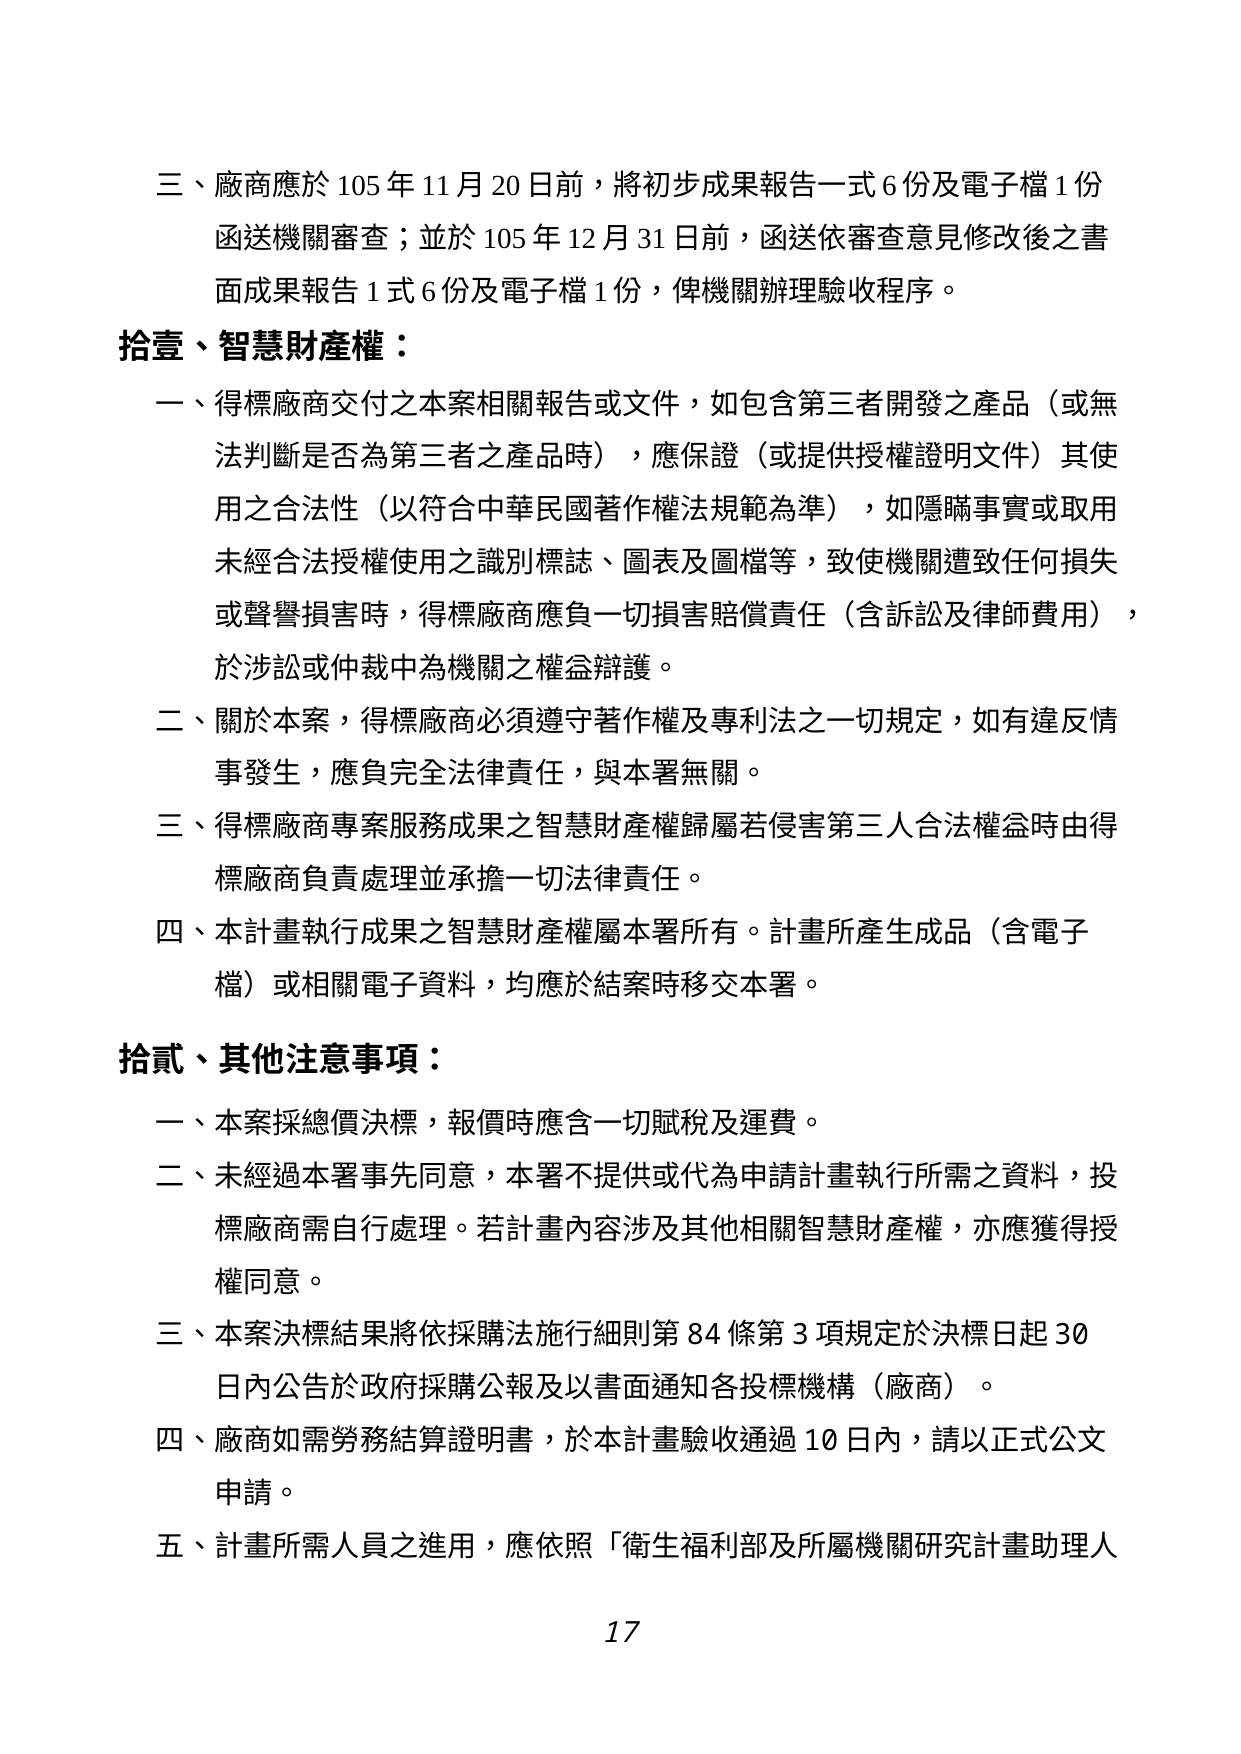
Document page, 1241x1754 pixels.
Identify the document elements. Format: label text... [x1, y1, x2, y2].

text 二、未經過本署事先同意，本署不提供或代為申請計畫執行所需之資料，投標廠商需自行處理。若計畫內容涉及其他相關智慧財產權，亦應獲得授權同意。 [156, 1152, 1122, 1300]
text 五、計畫所需人員之進用，應依照「衛生福利部及所屬機關研究計畫助理人 [156, 1522, 1122, 1565]
text 一、得標廠商交付之本案相關報告或文件，如包含第三者開發之產品（或無法判斷是否為第三者之產品時），應保證（或提供授權證明文件）其使用之合法性（以符合中華民國著作權法規範為準），如隱瞞事實或取用未經合法授權使用之識別標誌、圖表及圖檔等，致使機關遭致任何損失或聲譽損害時，得標廠商應負一切損害賠償責任（含訴訟及律師費用），於涉訟或仲裁中為機關之權益辯護。 [156, 380, 1122, 687]
text 三、本案決標結果將依採購法施行細則第84條第3項規定於決標日起30日內公告於政府採購公報及以書面通知各投標機構（廠商）。 [156, 1311, 1122, 1406]
text 拾壹、智慧財產權： [118, 320, 1122, 368]
text 四、本計畫執行成果之智慧財產權屬本署所有。計畫所產生成品（含電子檔）或相關電子資料，均應於結案時移交本署。 [156, 908, 1122, 1003]
text 拾貳、其他注意事項： [118, 1033, 1122, 1081]
text 二、關於本案，得標廠商必須遵守著作權及專利法之一切規定，如有違反情事發生，應負完全法律責任，與本署無關。 [156, 697, 1122, 792]
text 四、廠商如需勞務結算證明書，於本計畫驗收通過10日內，請以正式公文申請。 [156, 1417, 1122, 1512]
text 三、廠商應於105年11月20日前，將初步成果報告一式6份及電子檔1份函送機關審查；並於105年12月31日前，函送依審查意見修改後之書面成果報告1式6份及電子檔1份，俾機關辦理驗收程序。 [156, 162, 1122, 309]
text 一、本案採總價決標，報價時應含一切賦稅及運費。 [156, 1100, 1122, 1142]
text 三、得標廠商專案服務成果之智慧財產權歸屬若侵害第三人合法權益時由得標廠商負責處理並承擔一切法律責任。 [156, 803, 1122, 898]
